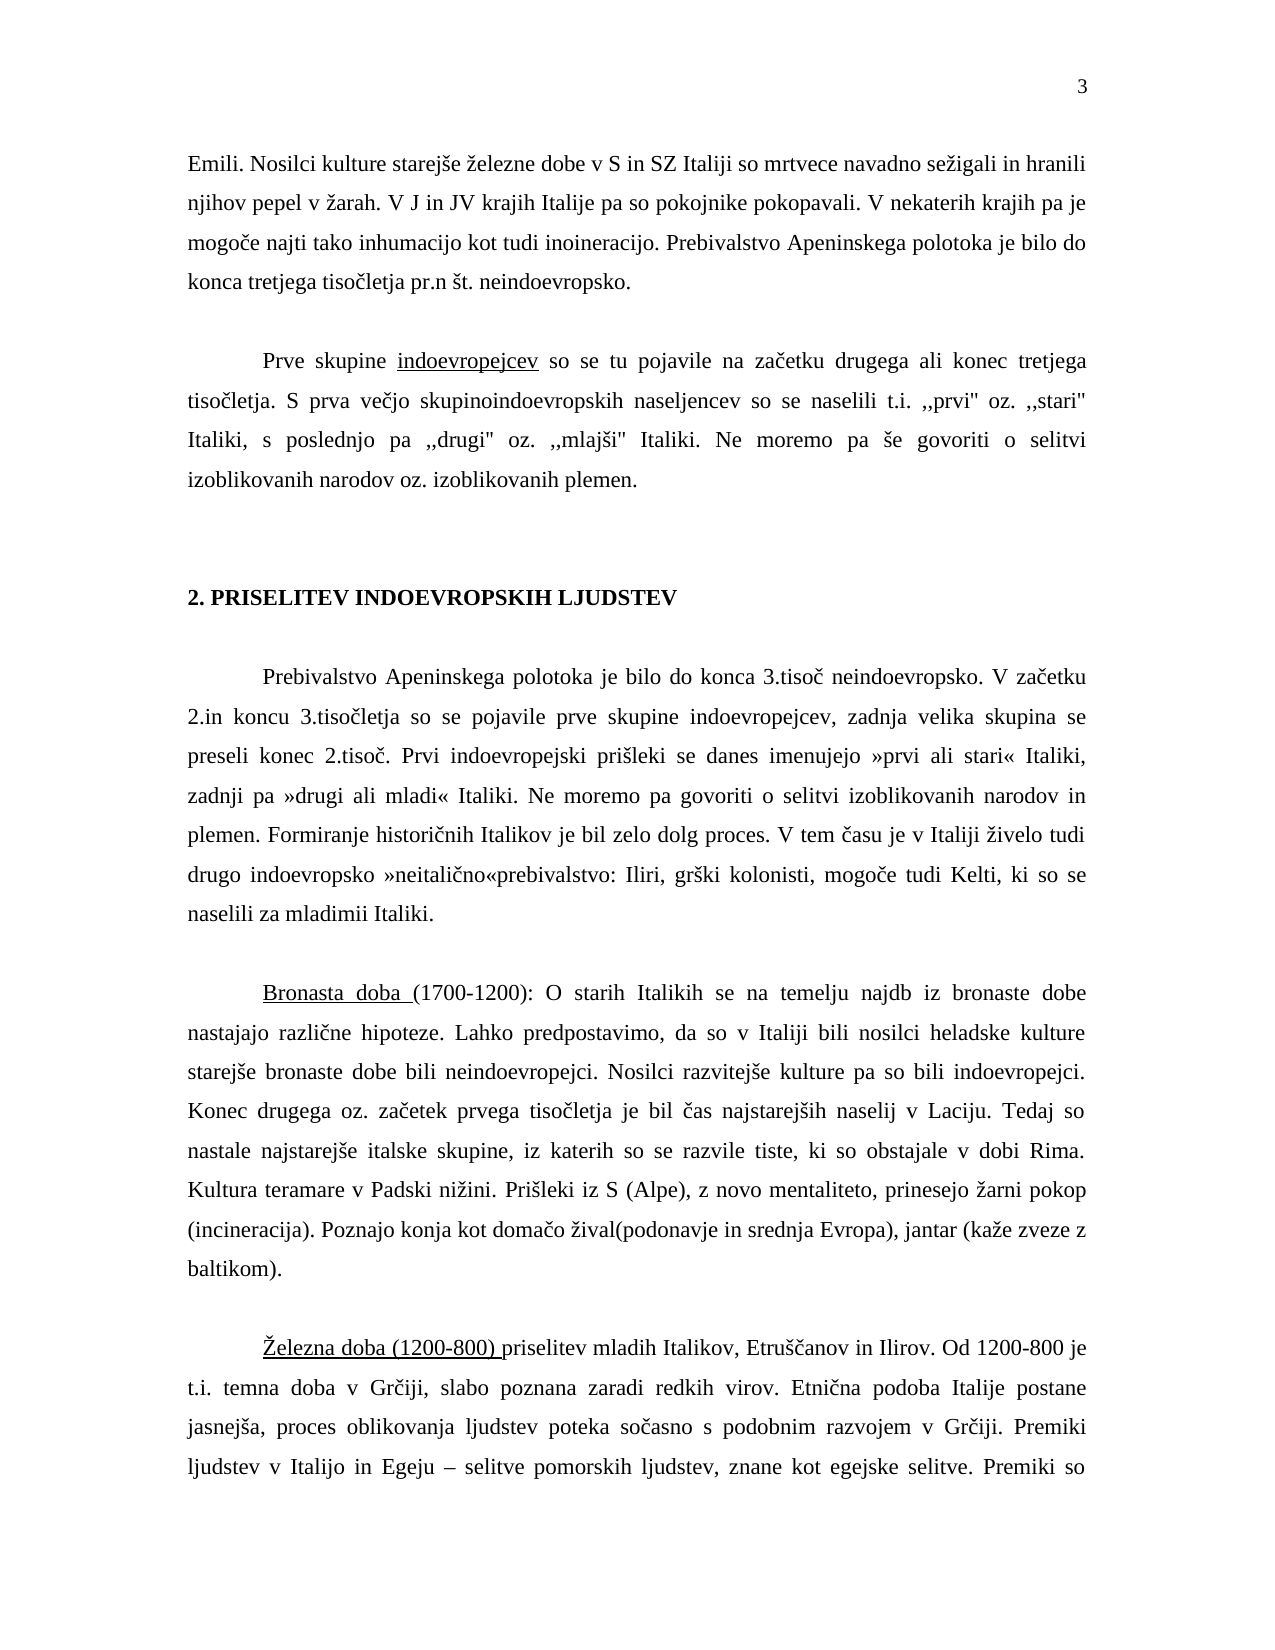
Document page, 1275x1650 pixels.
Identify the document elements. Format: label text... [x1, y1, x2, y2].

text Železna doba (1200-800) priselitev mladih Italikov, Etruščanov in Ilirov. Od 1200-800 je t.i. temna doba v Grčiji, slabo poznana zaradi redkih virov. Etnična podoba Italije postane jasnejša, proces oblikovanja ljudstev poteka sočasno s podobnim razvojem v Grčiji. Premiki ljudstev v Italijo in Egeju – selitve pomorskih ljudstev, znane kot egejske selitve. Premiki so [187, 1334, 1087, 1479]
text Prebivalstvo Apeninskega polotoka je bilo do konca 3.tisoč neindoevropsko. V začetku 2.in koncu 3.tisočletja so se pojavile prve skupine indoevropejcev, zadnja velika skupina se preseli konec 2.tisoč. Prvi indoevropejski prišleki se danes imenujejo »prvi ali stari« Italiki, zadnji pa »drugi ali mladi« Italiki. Ne moremo pa govoriti o selitvi izoblikovanih narodov in plemen. Formiranje historičnih Italikov je bil zelo dolg proces. V tem času je v Italiji živelo tudi drugo indoevropsko »neitalično«prebivalstvo: Iliri, grški kolonisti, mogoče tudi Kelti, ki so se naselili za mladimii Italiki. [187, 663, 1087, 926]
text 2. PRISELITEV INDOEVROPSKIH LJUDSTEV [187, 584, 1087, 611]
text Emili. Nosilci kulture starejše železne dobe v S in SZ Italiji so mrtvece navadno sežigali in hranili njihov pepel v žarah. V J in JV krajih Italije pa so pokojnike pokopavali. V nekaterih krajih pa je mogoče najti tako inhumacijo kot tudi inoineracijo. Prebivalstvo Apeninskega polotoka je bilo do konca tretjega tisočletja pr.n št. neindoevropsko. [187, 150, 1087, 295]
text Prve skupine indoevropejcev so se tu pojavile na začetku drugega ali konec tretjega tisočletja. S prva večjo skupinoindoevropskih naseljencev so se naselili t.i. ,,prvi'' oz. ,,stari'' Italiki, s poslednjo pa ,,drugi'' oz. ,,mlajši'' Italiki. Ne moremo pa še govoriti o selitvi izoblikovanih narodov oz. izoblikovanih plemen. [187, 347, 1087, 492]
text Bronasta doba (1700-1200): O starih Italikih se na temelju najdb iz bronaste dobe nastajajo različne hipoteze. Lahko predpostavimo, da so v Italiji bili nosilci heladske kulture starejše bronaste dobe bili neindoevropejci. Nosilci razvitejše kulture pa so bili indoevropejci. Konec drugega oz. začetek prvega tisočletja je bil čas najstarejših naselij v Laciju. Tedaj so nastale najstarejše italske skupine, iz katerih so se razvile tiste, ki so obstajale v dobi Rima. Kultura teramare v Padski nižini. Prišleki iz S (Alpe), z novo mentaliteto, prinesejo žarni pokop (incineracija). Poznajo konja kot domačo žival(podonavje in srednja Evropa), jantar (kaže zveze z baltikom). [187, 979, 1087, 1282]
